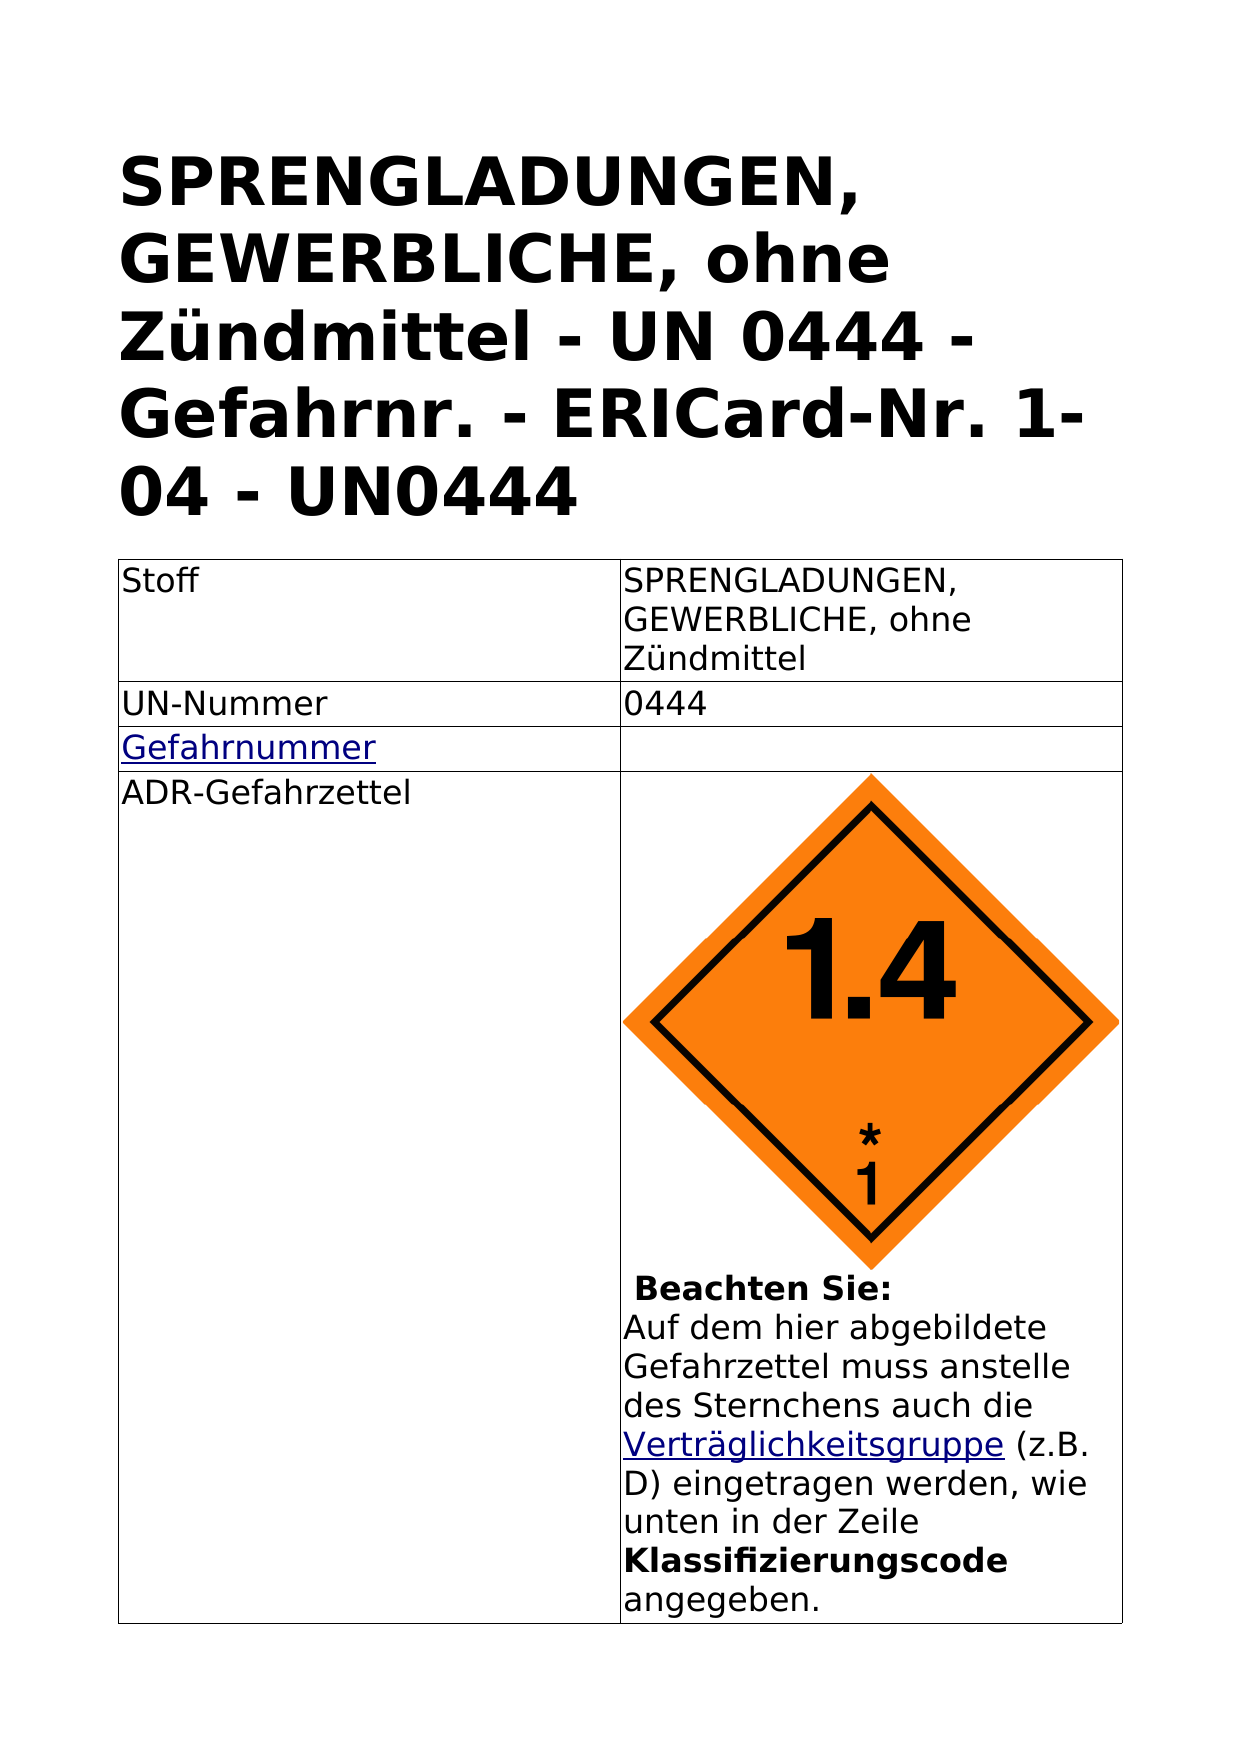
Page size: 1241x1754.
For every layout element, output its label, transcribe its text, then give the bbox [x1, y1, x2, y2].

table_cell UN-Nummer [119, 682, 620, 726]
table_cell 0444 [621, 682, 1122, 726]
table_cell [621, 727, 1122, 771]
subtitle SPRENGLADUNGEN, GEWERBLICHE, ohne Zündmittel - UN 0444 - Gefahrnr. - ERICard-Nr. 1-04 - UN0444 [118, 143, 1122, 531]
table_header Stoff [119, 560, 620, 681]
table_cell ADR-Gefahrzettel [119, 772, 620, 1622]
table_cell Gefahrnummer [119, 727, 620, 771]
picture [622, 773, 1120, 1270]
table_cell Beachten Sie: Auf dem hier abgebildete Gefahrzettel muss anstelle des Sternchens auch die Verträglichkeitsgruppe (z.B. D) eingetragen werden, wie unten in der Zeile Klassifizierungscode angegeben. [621, 772, 1122, 1622]
table_header SPRENGLADUNGEN, GEWERBLICHE, ohne Zündmittel [621, 560, 1122, 681]
